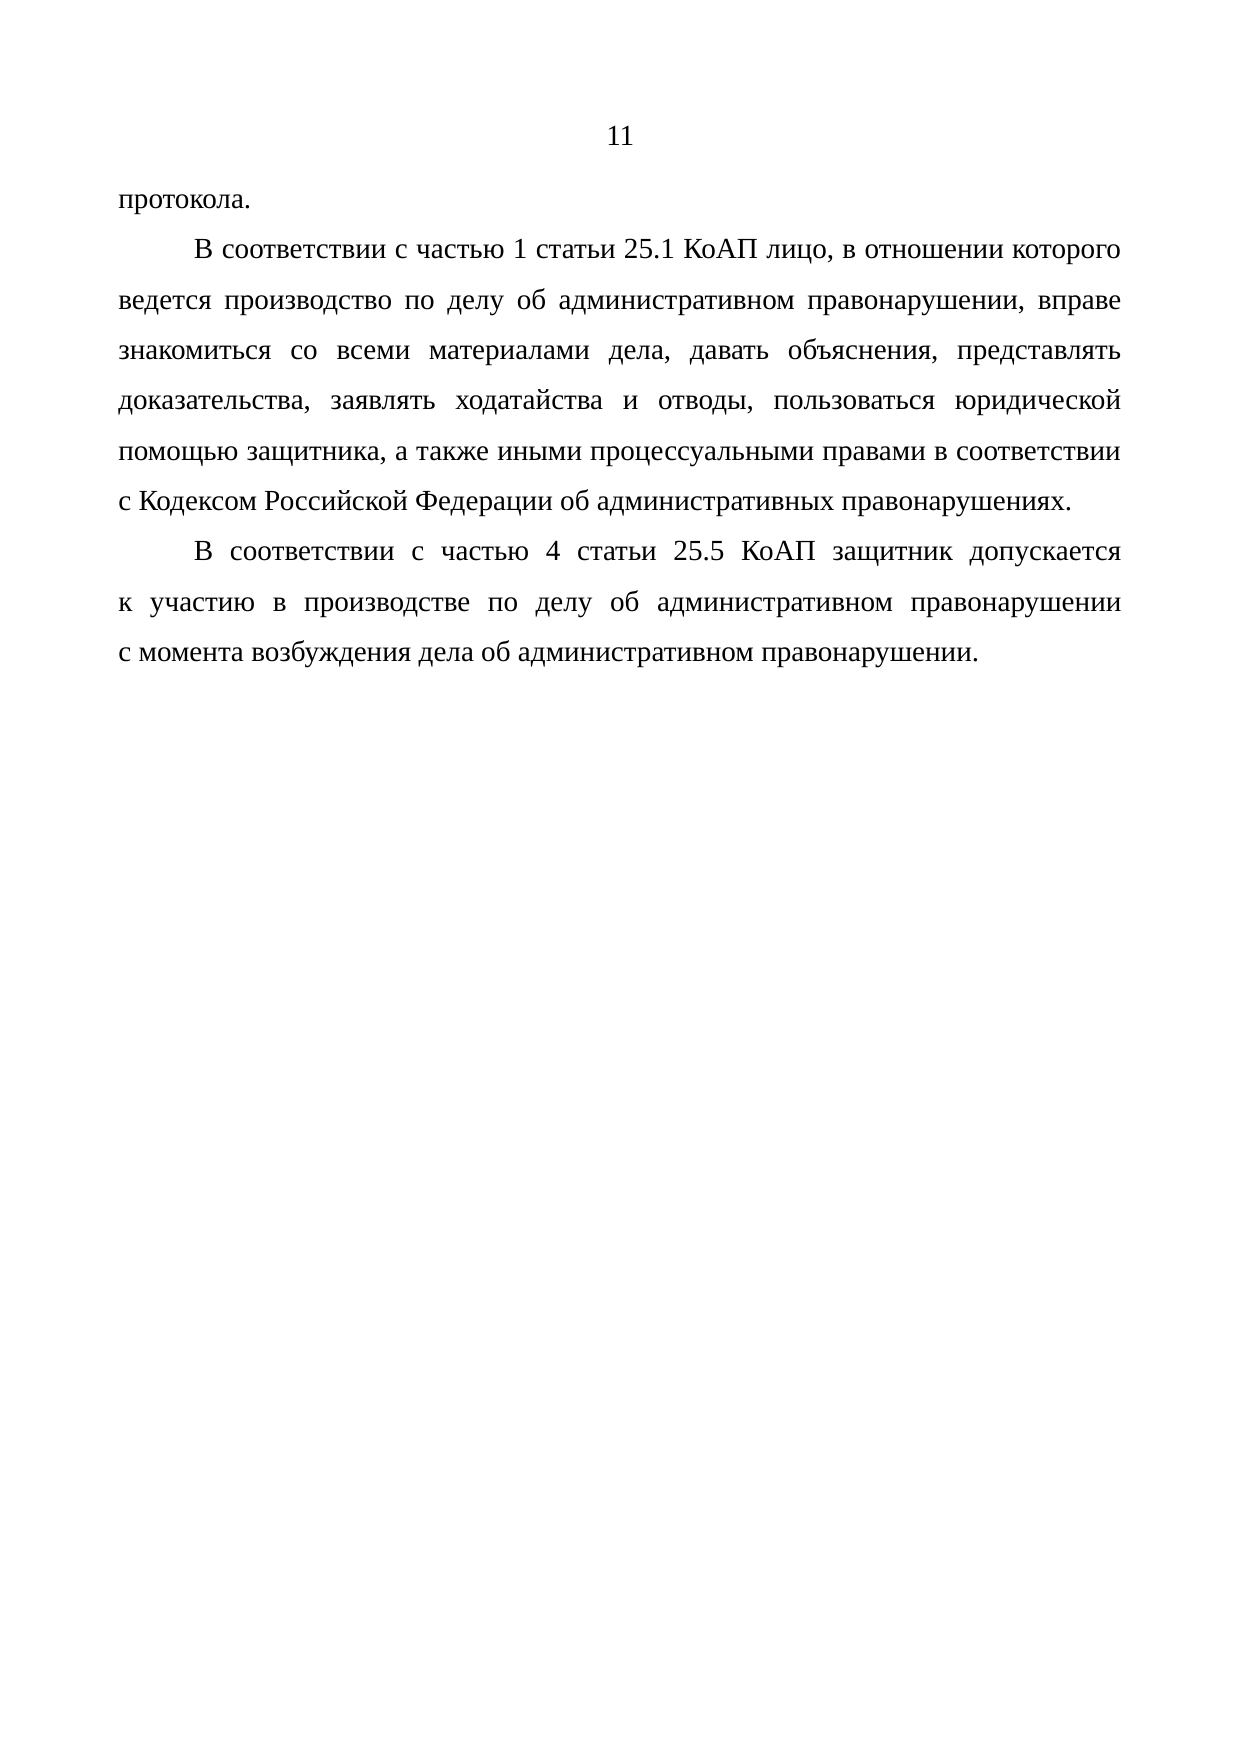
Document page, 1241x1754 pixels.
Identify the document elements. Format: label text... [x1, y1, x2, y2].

text протокола. [118, 181, 1122, 215]
text В соответствии с частью 1 статьи 25.1 КоАП лицо, в отношении которого ведется производство по делу об административном правонарушении, вправе знакомиться со всеми материалами дела, давать объяснения, представлять доказательства, заявлять ходатайства и отводы, пользоваться юридической помощью защитника, а также иными процессуальными правами в соответствии с Кодексом Российской Федерации об административных правонарушениях. [118, 231, 1122, 517]
text В соответствии с частью 4 статьи 25.5 КоАП защитник допускается к участию в производстве по делу об административном правонарушении с момента возбуждения дела об административном правонарушении. [118, 533, 1122, 667]
